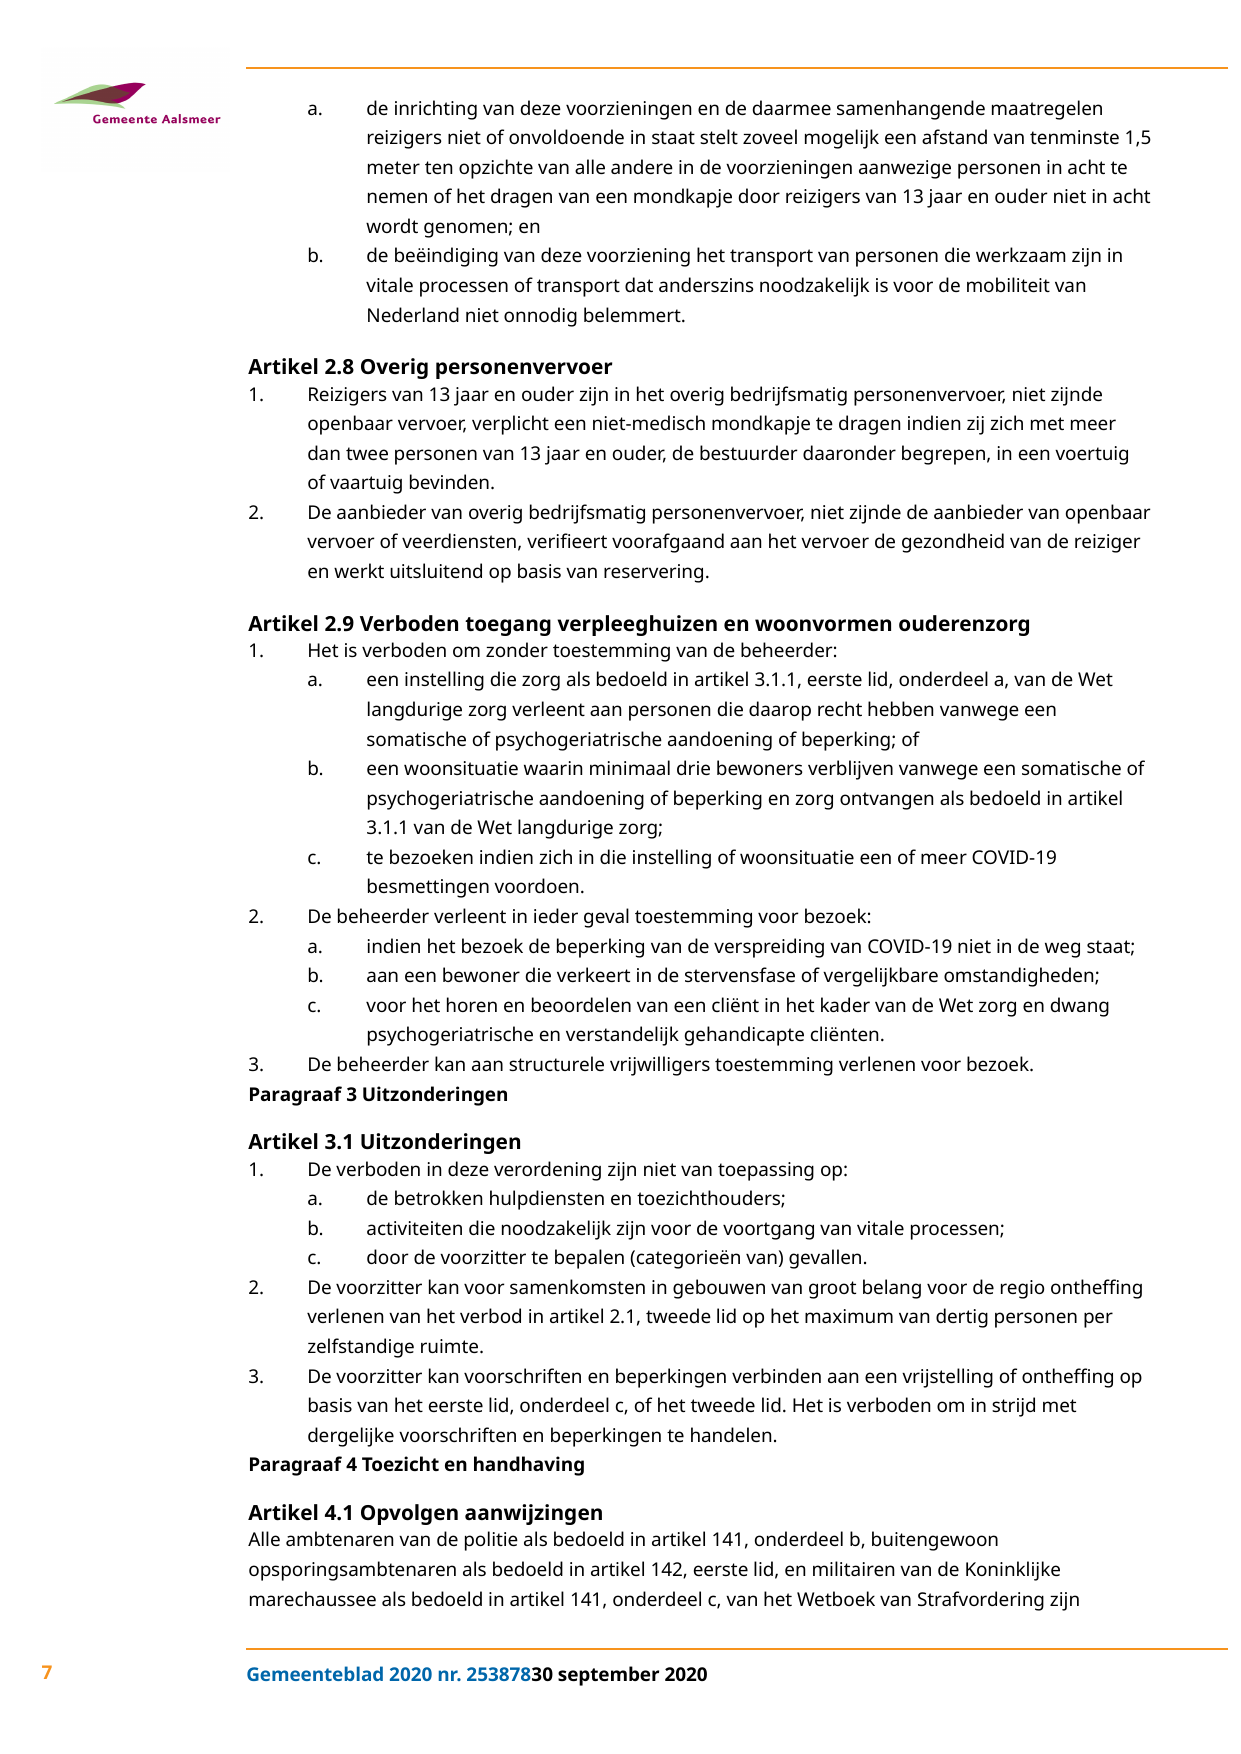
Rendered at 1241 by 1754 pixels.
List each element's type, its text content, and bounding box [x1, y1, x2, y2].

list De voorzitter kan voorschriften en beperkingen verbinden aan een vrijstelling of ontheffing op basis van het eerste lid, onderdeel c, of het tweede lid. Het is verboden om in strijd met dergelijke voorschriften en beperkingen te handelen. [248, 1363, 1152, 1448]
list De voorzitter kan voor samenkomsten in gebouwen van groot belang voor de regio ontheffing verlenen van het verbod in artikel 2.1, tweede lid op het maximum van dertig personen per zelfstandige ruimte. [248, 1274, 1152, 1359]
list te bezoeken indien zich in die instelling of woonsituatie een of meer COVID-19 besmettingen voordoen. [307, 844, 1152, 899]
list activiteiten die noodzakelijk zijn voor de voortgang van vitale processen; [307, 1215, 1152, 1241]
list De beheerder verleent in ieder geval toestemming voor bezoek: [248, 903, 1152, 929]
list De verboden in deze verordening zijn niet van toepassing op: [248, 1156, 1152, 1182]
list aan een bewoner die verkeert in de stervensfase of vergelijkbare omstandigheden; [307, 962, 1152, 988]
list voor het horen en beoordelen van een cliënt in het kader van de Wet zorg en dwang psychogeriatrische en verstandelijk gehandicapte cliënten. [307, 992, 1152, 1047]
text Artikel 4.1 Opvolgen aanwijzingen [248, 1498, 1152, 1527]
list de beëindiging van deze voorziening het transport van personen die werkzaam zijn in vitale processen of transport dat anderszins noodzakelijk is voor de mobiliteit van Nederland niet onnodig belemmert. [307, 243, 1152, 328]
list De beheerder kan aan structurele vrijwilligers toestemming verlenen voor bezoek. [248, 1051, 1152, 1077]
list door de voorzitter te bepalen (categorieën van) gevallen. [307, 1244, 1152, 1270]
text Paragraaf 4 Toezicht en handhaving [248, 1452, 1152, 1477]
list Het is verboden om zonder toestemming van de beheerder: [248, 637, 1152, 663]
text Artikel 2.8 Overig personenvervoer [248, 352, 1152, 381]
text Alle ambtenaren van de politie als bedoeld in artikel 141, onderdeel b, buitengewoon opsporingsambtenaren als bedoeld in artikel 142, eerste lid, en militairen van de Koninklijke marechaussee als bedoeld in artikel 141, onderdeel c, van het Wetboek van Strafvordering zijn [248, 1527, 1152, 1612]
list een instelling die zorg als bedoeld in artikel 3.1.1, eerste lid, onderdeel a, van de Wet langdurige zorg verleent aan personen die daarop recht hebben vanwege een somatische of psychogeriatrische aandoening of beperking; of [307, 667, 1152, 752]
list De aanbieder van overig bedrijfsmatig personenvervoer, niet zijnde de aanbieder van openbaar vervoer of veerdiensten, verifieert voorafgaand aan het vervoer de gezondheid van de reiziger en werkt uitsluitend op basis van reservering. [248, 499, 1152, 584]
list de betrokken hulpdiensten en toezichthouders; [307, 1185, 1152, 1211]
text Paragraaf 3 Uitzonderingen [248, 1081, 1152, 1107]
list de inrichting van deze voorzieningen en de daarmee samenhangende maatregelen reizigers niet of onvoldoende in staat stelt zoveel mogelijk een afstand van tenminste 1,5 meter ten opzichte van alle andere in de voorzieningen aanwezige personen in acht te nemen of het dragen van een mondkapje door reizigers van 13 jaar en ouder niet in acht wordt genomen; en [307, 95, 1152, 239]
list een woonsituatie waarin minimaal drie bewoners verblijven vanwege een somatische of psychogeriatrische aandoening of beperking en zorg ontvangen als bedoeld in artikel 3.1.1 van de Wet langdurige zorg; [307, 755, 1152, 840]
text Artikel 3.1 Uitzonderingen [248, 1127, 1152, 1156]
list Reizigers van 13 jaar en ouder zijn in het overig bedrijfsmatig personenvervoer, niet zijnde openbaar vervoer, verplicht een niet-medisch mondkapje te dragen indien zij zich met meer dan twee personen van 13 jaar en ouder, de bestuurder daaronder begrepen, in een voertuig of vaartuig bevinden. [248, 381, 1152, 495]
list indien het bezoek de beperking van de verspreiding van COVID-19 niet in de weg staat; [307, 933, 1152, 959]
picture [41, 47, 231, 172]
text Artikel 2.9 Verboden toegang verpleeghuizen en woonvormen ouderenzorg [248, 609, 1152, 637]
